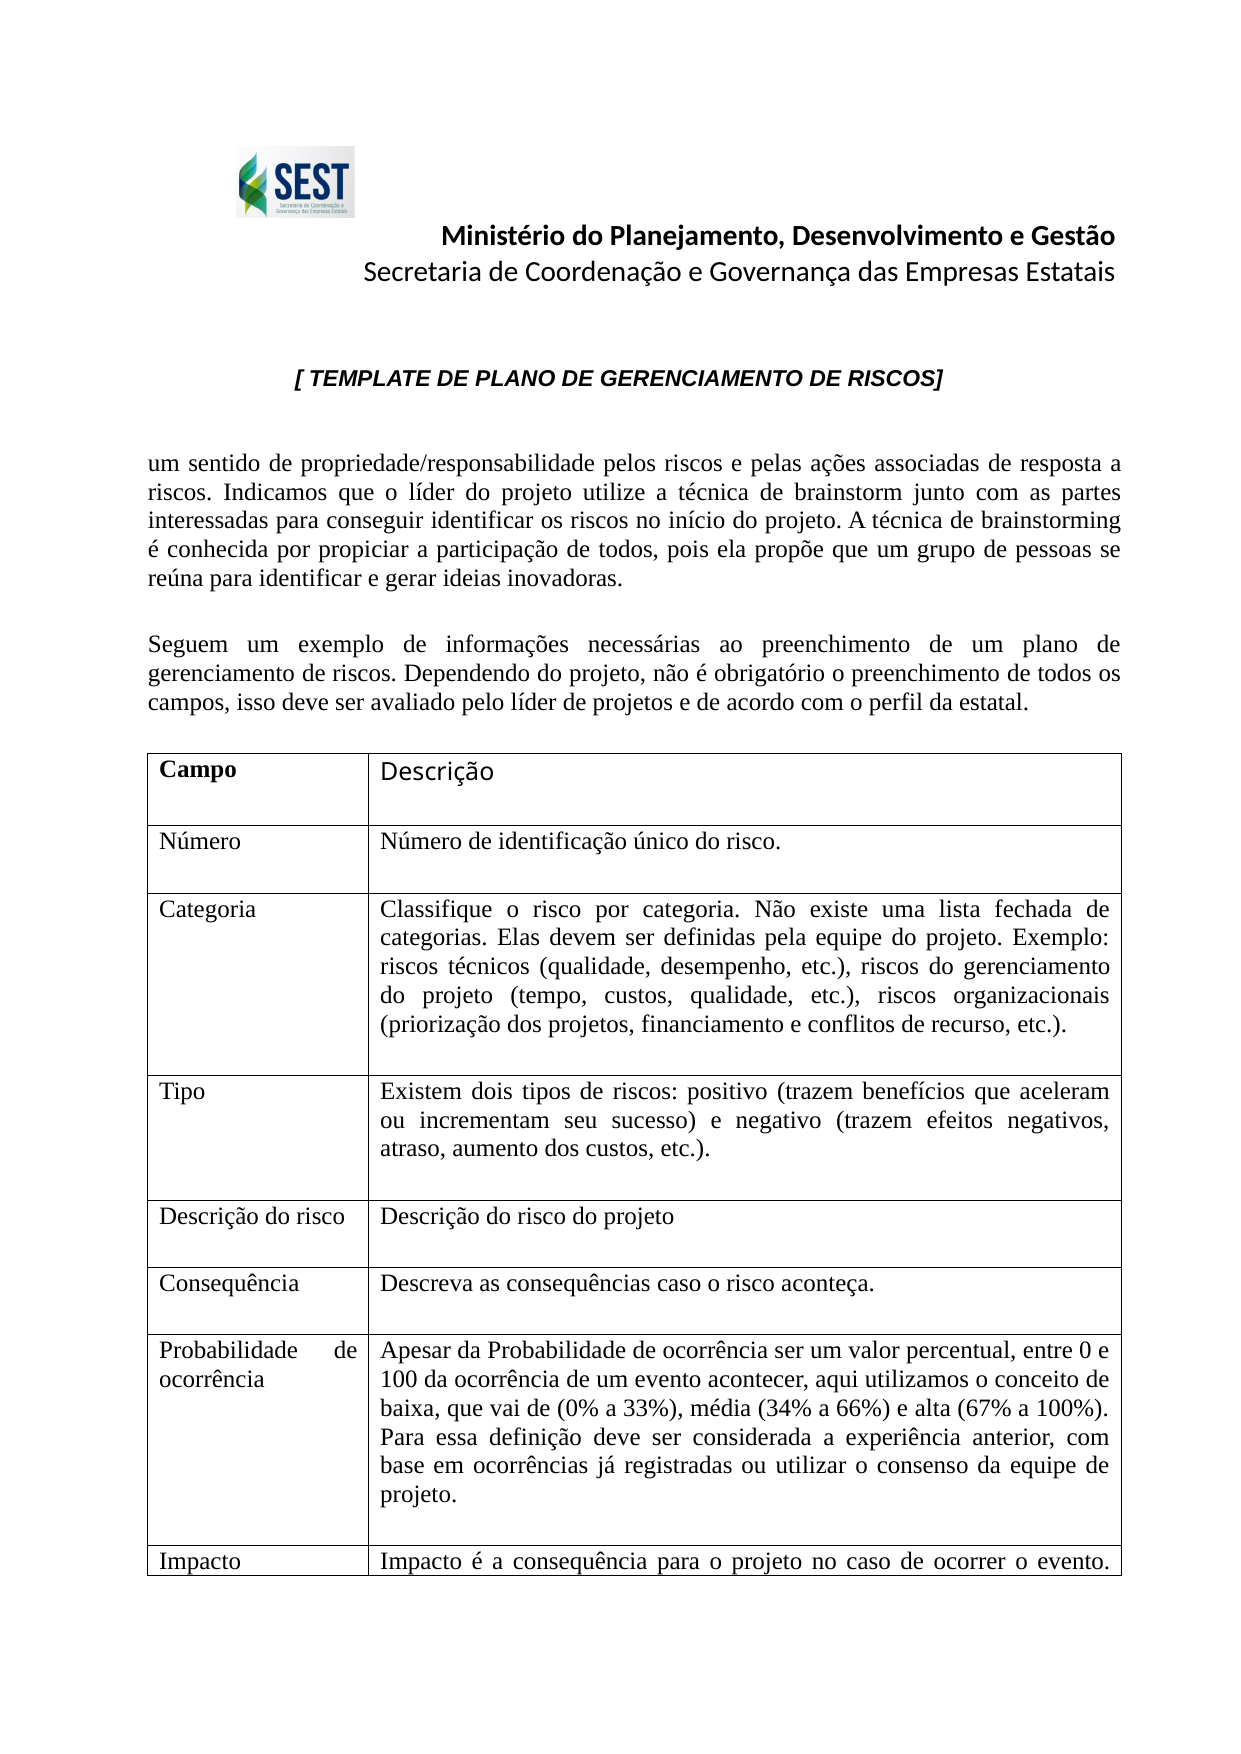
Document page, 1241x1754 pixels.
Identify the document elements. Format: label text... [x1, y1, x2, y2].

table_cell Impacto é a consequência para o projeto no caso de ocorrer o evento. [369, 1546, 1121, 1575]
table_cell Classifique o risco por categoria. Não existe uma lista fechada de categorias. Elas devem ser definidas pela equipe do projeto. Exemplo: riscos técnicos (qualidade, desempenho, etc.), riscos do gerenciamento do projeto (tempo, custos, qualidade, etc.), riscos organizacionais (priorização dos projetos, financiamento e conflitos de recurso, etc.). [369, 894, 1121, 1075]
table_cell Probabilidade de ocorrência [148, 1335, 368, 1545]
table_cell Apesar da Probabilidade de ocorrência ser um valor percentual, entre 0 e 100 da ocorrência de um evento acontecer, aqui utilizamos o conceito de baixa, que vai de (0% a 33%), média (34% a 66%) e alta (67% a 100%). Para essa definição deve ser considerada a experiência anterior, com base em ocorrências já registradas ou utilizar o consenso da equipe de projeto. [369, 1335, 1121, 1545]
text Seguem um exemplo de informações necessárias ao preenchimento de um plano de gerenciamento de riscos. Dependendo do projeto, não é obrigatório o preenchimento de todos os campos, isso deve ser avaliado pelo líder de projetos e de acordo com o perfil da estatal. [148, 629, 1122, 715]
table_cell Descreva as consequências caso o risco aconteça. [369, 1268, 1121, 1334]
table_cell Descrição do risco [148, 1201, 368, 1267]
text um sentido de propriedade/responsabilidade pelos riscos e pelas ações associadas de resposta a riscos. Indicamos que o líder do projeto utilize a técnica de brainstorm junto com as partes interessadas para conseguir identificar os riscos no início do projeto. A técnica de brainstorming é conhecida por propiciar a participação de todos, pois ela propõe que um grupo de pessoas se reúna para identificar e gerar ideias inovadoras. [148, 448, 1122, 592]
table_cell Categoria [148, 894, 368, 1075]
table_cell Número de identificação único do risco. [369, 826, 1121, 893]
table_cell Existem dois tipos de riscos: positivo (trazem benefícios que aceleram ou incrementam seu sucesso) e negativo (trazem efeitos negativos, atraso, aumento dos custos, etc.). [369, 1076, 1121, 1200]
table_cell Descrição do risco do projeto [369, 1201, 1121, 1267]
table_cell Número [148, 826, 368, 893]
table_header Campo [148, 754, 368, 825]
table_cell Tipo [148, 1076, 368, 1200]
table_cell Impacto [148, 1546, 368, 1575]
table_cell Consequência [148, 1268, 368, 1334]
table_header Descrição [369, 754, 1121, 825]
